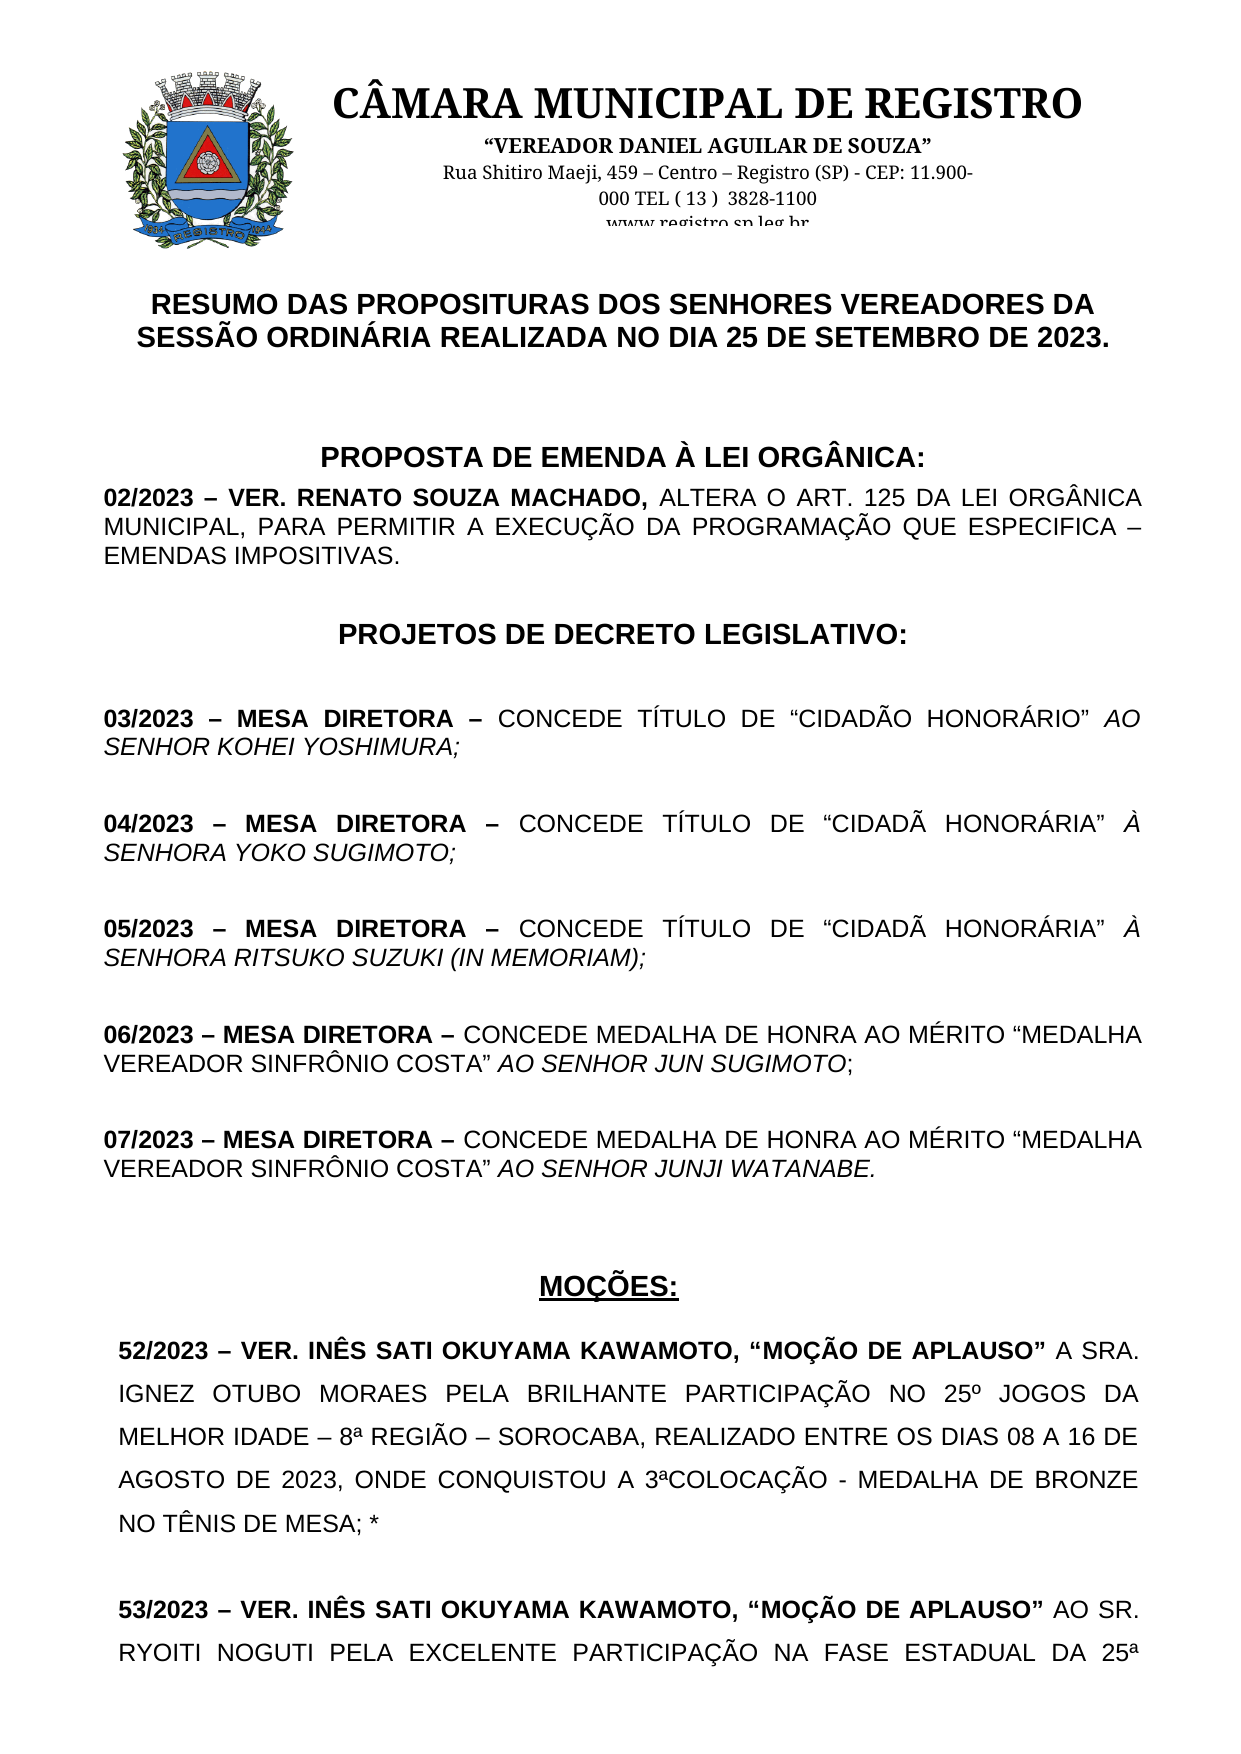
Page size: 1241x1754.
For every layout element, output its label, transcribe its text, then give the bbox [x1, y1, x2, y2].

subtitle 03/2023 – MESA DIRETORA – CONCEDE TÍTULO DE “CIDADÃO HONORÁRIO” AO SENHOR KOHEI YOSHIMURA; [103, 703, 1143, 761]
subtitle 07/2023 – MESA DIRETORA – CONCEDE MEDALHA DE HONRA AO MÉRITO “MEDALHA VEREADOR SINFRÔNIO COSTA” AO SENHOR JUNJI WATANABE. [103, 1125, 1143, 1183]
text 52/2023 – VER. INÊS SATI OKUYAMA KAWAMOTO, “MOÇÃO DE APLAUSO” A SRA. IGNEZ OTUBO MORAES PELA BRILHANTE PARTICIPAÇÃO NO 25º JOGOS DA MELHOR IDADE – 8ª REGIÃO – SOROCABA, REALIZADO ENTRE OS DIAS 08 A 16 DE AGOSTO DE 2023, ONDE CONQUISTOU A 3ªCOLOCAÇÃO - MEDALHA DE BRONZE NO TÊNIS DE MESA; * [118, 1336, 1140, 1537]
subtitle PROJETOS DE DECRETO LEGISLATIVO: [103, 617, 1143, 651]
subtitle MOÇÕES: [118, 1269, 1099, 1302]
subtitle 02/2023 – VER. RENATO SOUZA MACHADO, ALTERA O ART. 125 DA LEI ORGÂNICA MUNICIPAL, PARA PERMITIR A EXECUÇÃO DA PROGRAMAÇÃO QUE ESPECIFICA – EMENDAS IMPOSITIVAS. [103, 483, 1143, 569]
subtitle RESUMO DAS PROPOSITURAS DOS SENHORES VEREADORES DA SESSÃO ORDINÁRIA REALIZADA NO DIA 25 DE SETEMBRO DE 2023. [103, 287, 1143, 354]
subtitle 06/2023 – MESA DIRETORA – CONCEDE MEDALHA DE HONRA AO MÉRITO “MEDALHA VEREADOR SINFRÔNIO COSTA” AO SENHOR JUN SUGIMOTO; [103, 1020, 1143, 1077]
subtitle 04/2023 – MESA DIRETORA – CONCEDE TÍTULO DE “CIDADÃ HONORÁRIA” À SENHORA YOKO SUGIMOTO; [103, 809, 1143, 866]
text 53/2023 – VER. INÊS SATI OKUYAMA KAWAMOTO, “MOÇÃO DE APLAUSO” AO SR. RYOITI NOGUTI PELA EXCELENTE PARTICIPAÇÃO NA FASE ESTADUAL DA 25ª [118, 1595, 1140, 1667]
picture [118, 65, 298, 254]
subtitle 05/2023 – MESA DIRETORA – CONCEDE TÍTULO DE “CIDADÃ HONORÁRIA” À SENHORA RITSUKO SUZUKI (IN MEMORIAM); [103, 914, 1143, 972]
subtitle PROPOSTA DE EMENDA À LEI ORGÂNICA: [103, 440, 1143, 473]
